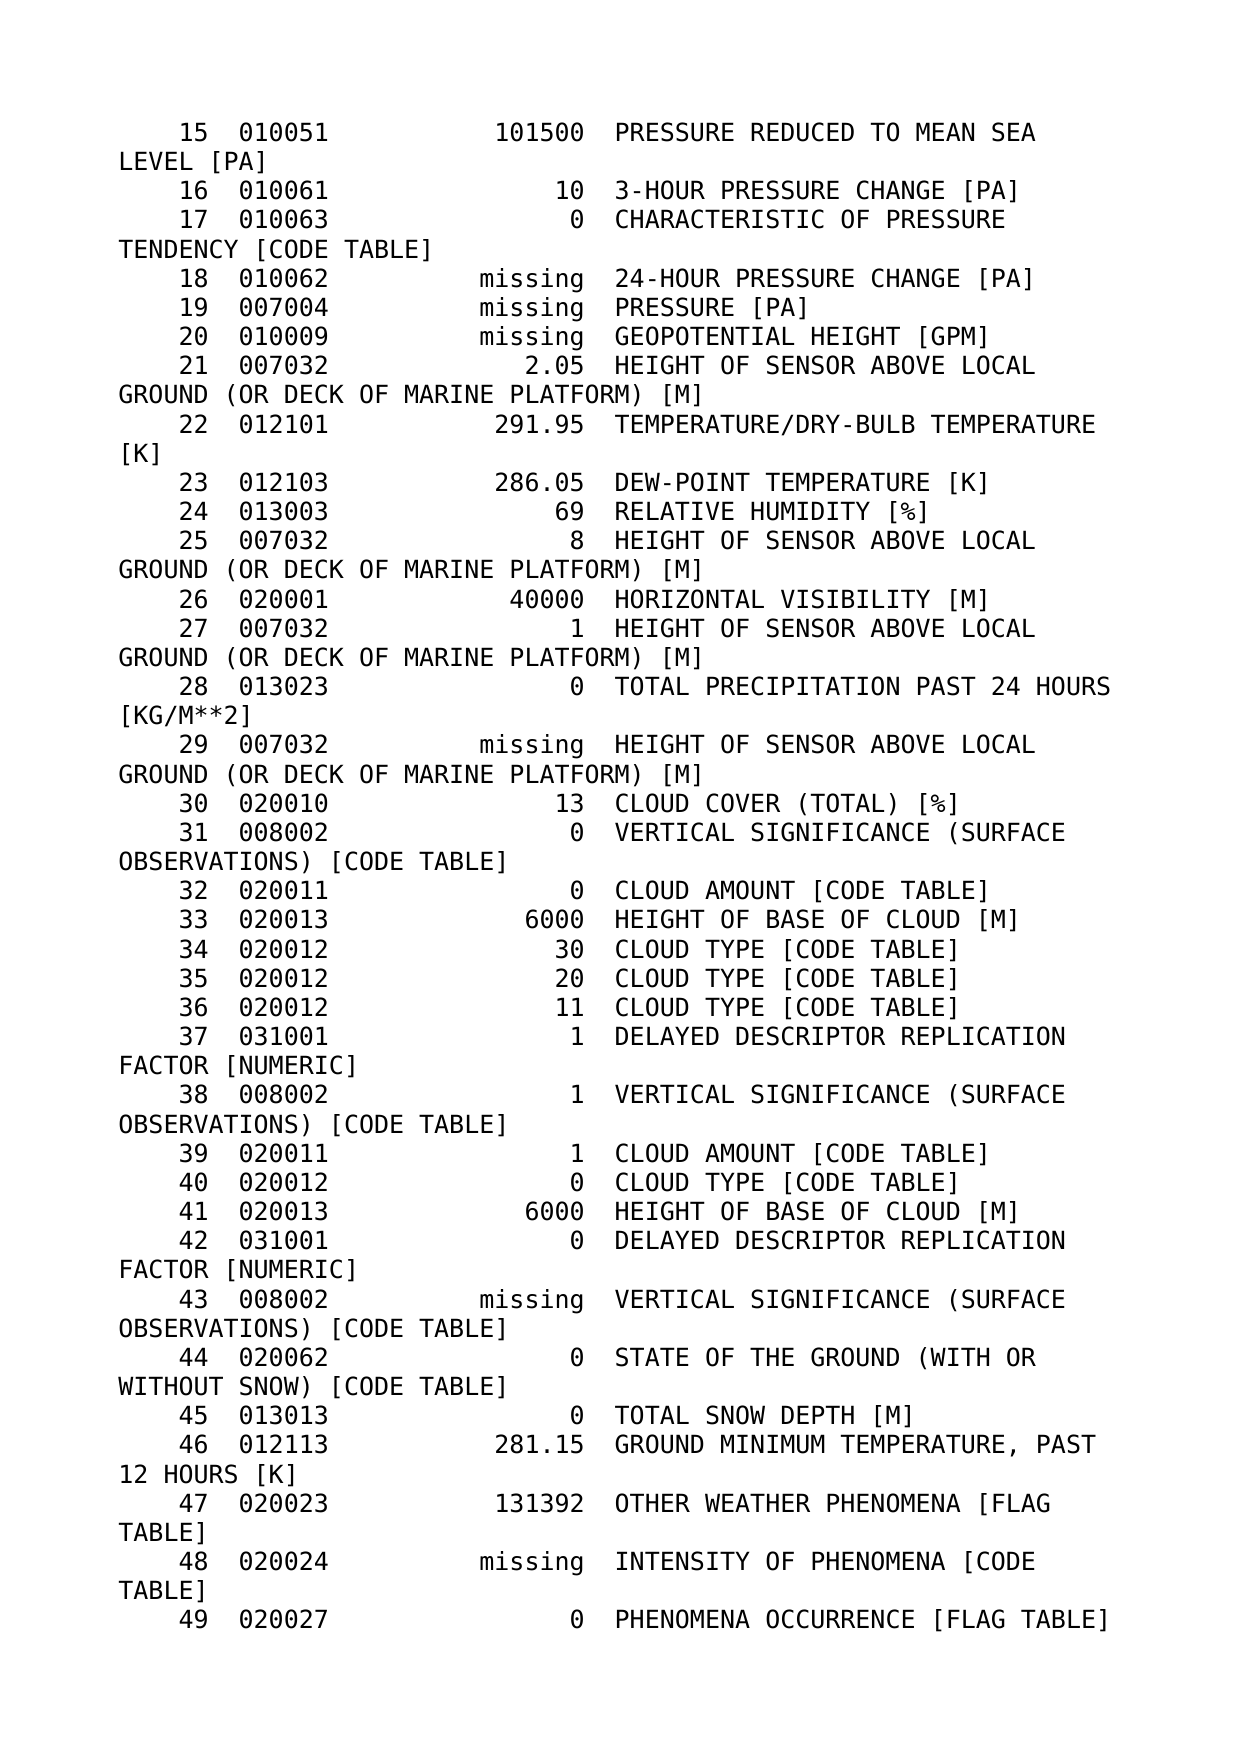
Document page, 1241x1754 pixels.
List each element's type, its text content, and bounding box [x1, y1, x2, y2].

text 15 010051 101500 PRESSURE REDUCED TO MEAN SEA LEVEL [PA] 16 010061 10 3-HOUR PRESSURE CHANGE [PA] 17 010063 0 CHARACTERISTIC OF PRESSURE TENDENCY [CODE TABLE] 18 010062 missing 24-HOUR PRESSURE CHANGE [PA] 19 007004 missing PRESSURE [PA] 20 010009 missing GEOPOTENTIAL HEIGHT [GPM] 21 007032 2.05 HEIGHT OF SENSOR ABOVE LOCAL GROUND (OR DECK OF MARINE PLATFORM) [M] 22 012101 291.95 TEMPERATURE/DRY-BULB TEMPERATURE [K] 23 012103 286.05 DEW-POINT TEMPERATURE [K] 24 013003 69 RELATIVE HUMIDITY [%] 25 007032 8 HEIGHT OF SENSOR ABOVE LOCAL GROUND (OR DECK OF MARINE PLATFORM) [M] 26 020001 40000 HORIZONTAL VISIBILITY [M] 27 007032 1 HEIGHT OF SENSOR ABOVE LOCAL GROUND (OR DECK OF MARINE PLATFORM) [M] 28 013023 0 TOTAL PRECIPITATION PAST 24 HOURS [KG/M**2] 29 007032 missing HEIGHT OF SENSOR ABOVE LOCAL GROUND (OR DECK OF MARINE PLATFORM) [M] 30 020010 13 CLOUD COVER (TOTAL) [%] 31 008002 0 VERTICAL SIGNIFICANCE (SURFACE OBSERVATIONS) [CODE TABLE] 32 020011 0 CLOUD AMOUNT [CODE TABLE] 33 020013 6000 HEIGHT OF BASE OF CLOUD [M] 34 020012 30 CLOUD TYPE [CODE TABLE] 35 020012 20 CLOUD TYPE [CODE TABLE] 36 020012 11 CLOUD TYPE [CODE TABLE] 37 031001 1 DELAYED DESCRIPTOR REPLICATION FACTOR [NUMERIC] 38 008002 1 VERTICAL SIGNIFICANCE (SURFACE OBSERVATIONS) [CODE TABLE] 39 020011 1 CLOUD AMOUNT [CODE TABLE] 40 020012 0 CLOUD TYPE [CODE TABLE] 41 020013 6000 HEIGHT OF BASE OF CLOUD [M] 42 031001 0 DELAYED DESCRIPTOR REPLICATION FACTOR [NUMERIC] 43 008002 missing VERTICAL SIGNIFICANCE (SURFACE OBSERVATIONS) [CODE TABLE] 44 020062 0 STATE OF THE GROUND (WITH OR WITHOUT SNOW) [CODE TABLE] 45 013013 0 TOTAL SNOW DEPTH [M] 46 012113 281.15 GROUND MINIMUM TEMPERATURE, PAST 12 HOURS [K] 47 020023 131392 OTHER WEATHER PHENOMENA [FLAG TABLE] 48 020024 missing INTENSITY OF PHENOMENA [CODE TABLE] 49 020027 0 PHENOMENA OCCURRENCE [FLAG TABLE] [118, 118, 1122, 1635]
